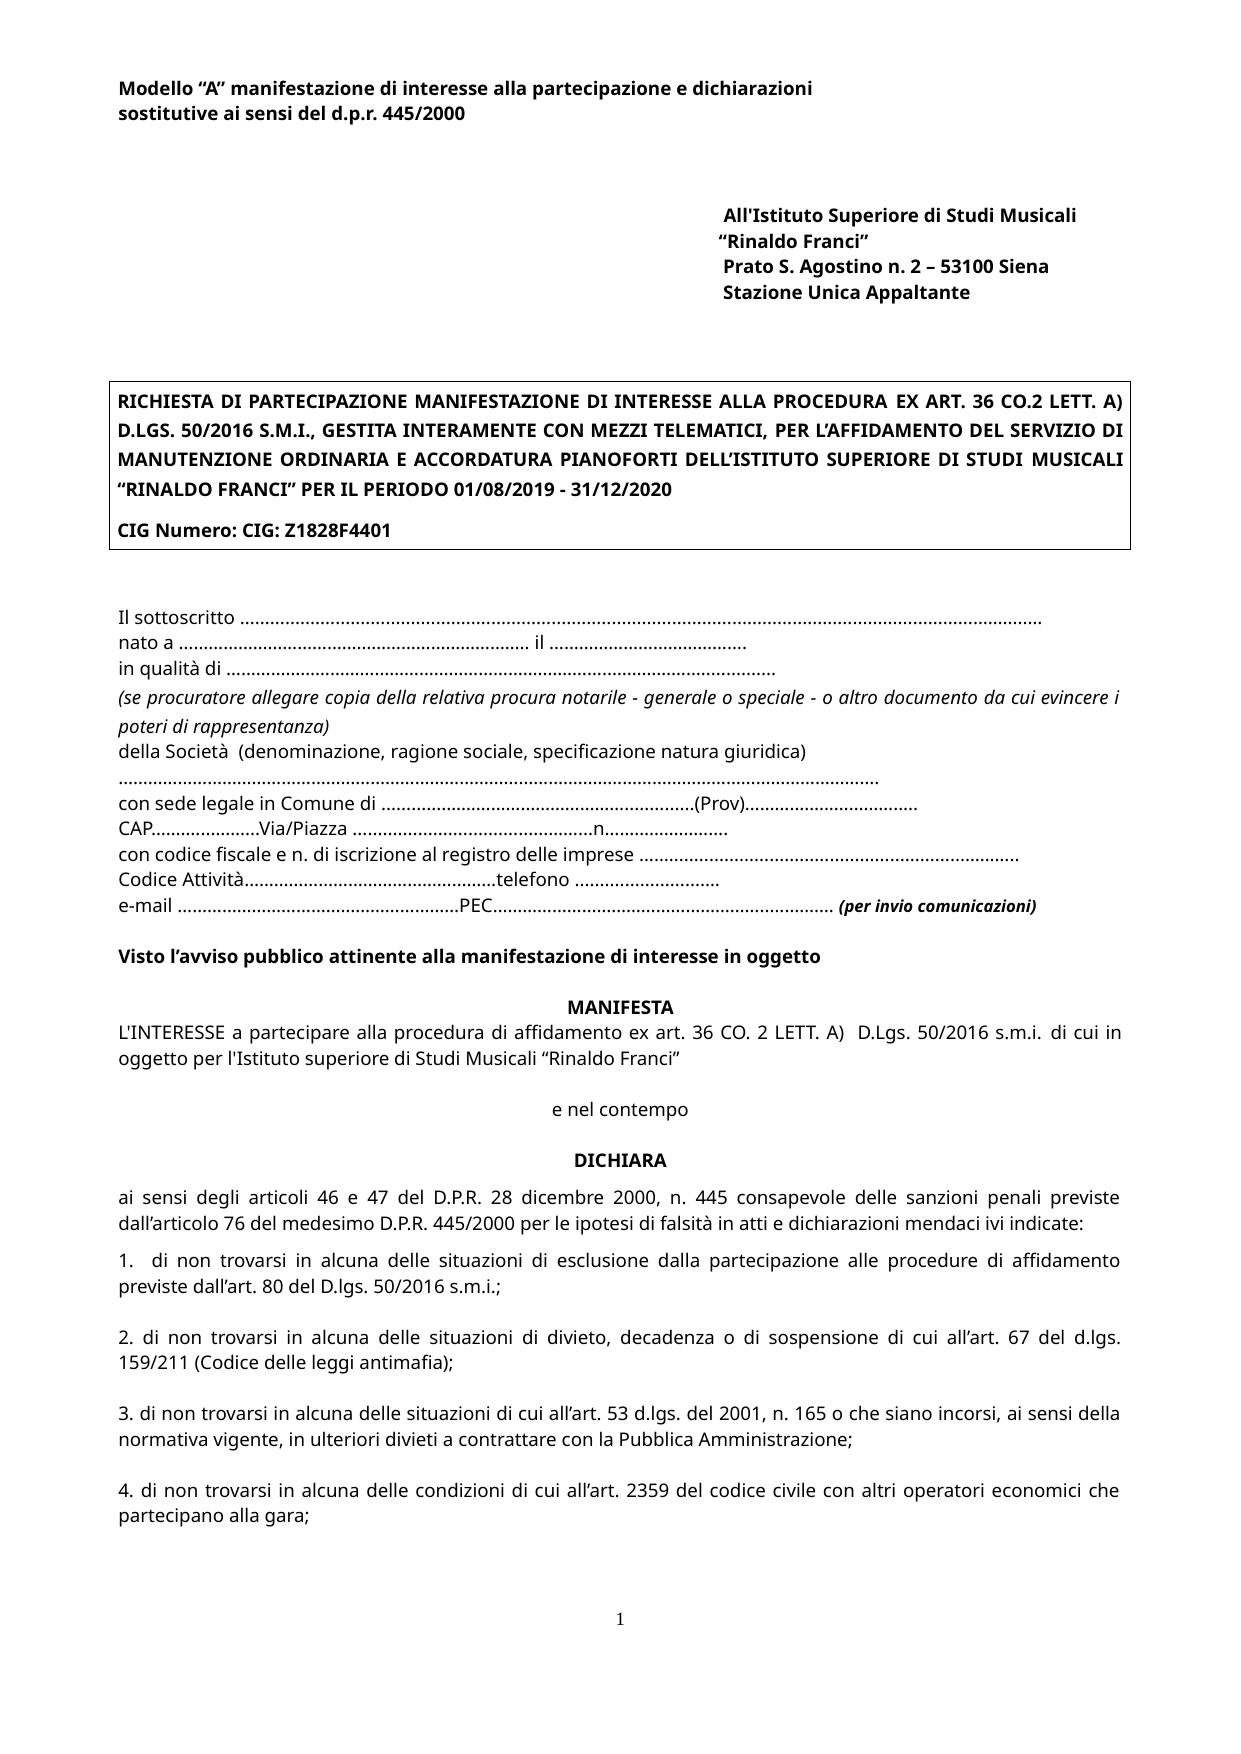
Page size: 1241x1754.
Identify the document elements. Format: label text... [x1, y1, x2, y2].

text Il sottoscritto ..................................................................................................................................................…….....… [118, 604, 1122, 629]
text con codice fiscale e n. di iscrizione al registro delle imprese ……...........................................................……….. [118, 841, 1122, 866]
text Modello “A” manifestazione di interesse alla partecipazione e dichiarazioni [118, 75, 1122, 101]
text 2. di non trovarsi in alcuna delle situazioni di divieto, decadenza o di sospensione di cui all’art. 67 del d.lgs. 159/211 (Codice delle leggi antimafia); [118, 1324, 1122, 1375]
text 1. di non trovarsi in alcuna delle situazioni di esclusione dalla partecipazione alle procedure di affidamento previste dall’art. 80 del D.lgs. 50/2016 s.m.i.; [118, 1247, 1122, 1298]
text e nel contempo [118, 1096, 1122, 1122]
text 3. di non trovarsi in alcuna delle situazioni di cui all’art. 53 d.lgs. del 2001, n. 165 o che siano incorsi, ai sensi della normativa vigente, in ulteriori divieti a contrattare con la Pubblica Amministrazione; [118, 1401, 1122, 1452]
subtitle “Rinaldo Franci” [487, 228, 1122, 254]
text ai sensi degli articoli 46 e 47 del D.P.R. 28 dicembre 2000, n. 445 consapevole delle sanzioni penali previste dall’articolo 76 del medesimo D.P.R. 445/2000 per le ipotesi di falsità in atti e dichiarazioni mendaci ivi indicate: [118, 1184, 1122, 1236]
text Visto l’avviso pubblico attinente alla manifestazione di interesse in oggetto [118, 943, 1122, 968]
text Codice Attività……………………………………………telefono ..........................… [118, 866, 1122, 892]
text della Società (denominazione, ragione sociale, specificazione natura giuridica) ………………………………………………………………………………………………………………………………………. [118, 739, 1122, 790]
text sostitutive ai sensi del d.p.r. 445/2000 [118, 101, 1122, 126]
text con sede legale in Comune di .............………………………………..............(Prov)…………………………….. CAP………...……....Via/Piazza .......................................……...n……………………. [118, 790, 1122, 841]
text e-mail …………………………………………………PEC………………………………………………..…………. (per invio comunicazioni) [118, 892, 1122, 917]
text nato a …………………………………………………………….. il …………………………………. [118, 629, 1122, 655]
text in qualità di ……………………………………………………….…………..………………............... [118, 655, 1122, 681]
text DICHIARA [118, 1147, 1122, 1173]
text MANIFESTA [118, 994, 1122, 1019]
text Prato S. Agostino n. 2 – 53100 Siena [118, 254, 1122, 279]
subtitle All'Istituto Superiore di Studi Musicali [487, 203, 1122, 228]
text L'INTERESSE a partecipare alla procedura di affidamento ex art. 36 CO. 2 LETT. A) D.Lgs. 50/2016 s.m.i. di cui in oggetto per l'Istituto superiore di Studi Musicali “Rinaldo Franci” [118, 1019, 1122, 1071]
text (se procuratore allegare copia della relativa procura notarile - generale o speciale - o altro documento da cui evincere i poteri di rappresentanza) [118, 681, 1122, 739]
text 4. di non trovarsi in alcuna delle condizioni di cui all’art. 2359 del codice civile con altri operatori economici che partecipano alla gara; [118, 1477, 1122, 1528]
table_header RICHIESTA DI PARTECIPAZIONE MANIFESTAZIONE DI INTERESSE ALLA PROCEDURA EX ART. 36 co.2 lett. A) D.LGS. 50/2016 S.M.I., gestita INTERAMENTE con mezzi telematici, per l’affidamento del servizio di manutenzione ordinaria e accordatura pianoforti dell’Istituto Superiore di Studi Musicali “Rinaldo Franci” per il periodo 01/08/2019 - 31/12/2020 Cig Numero: CIG: Z1828F4401 [110, 382, 1130, 549]
subtitle Stazione Unica Appaltante [118, 279, 1122, 305]
